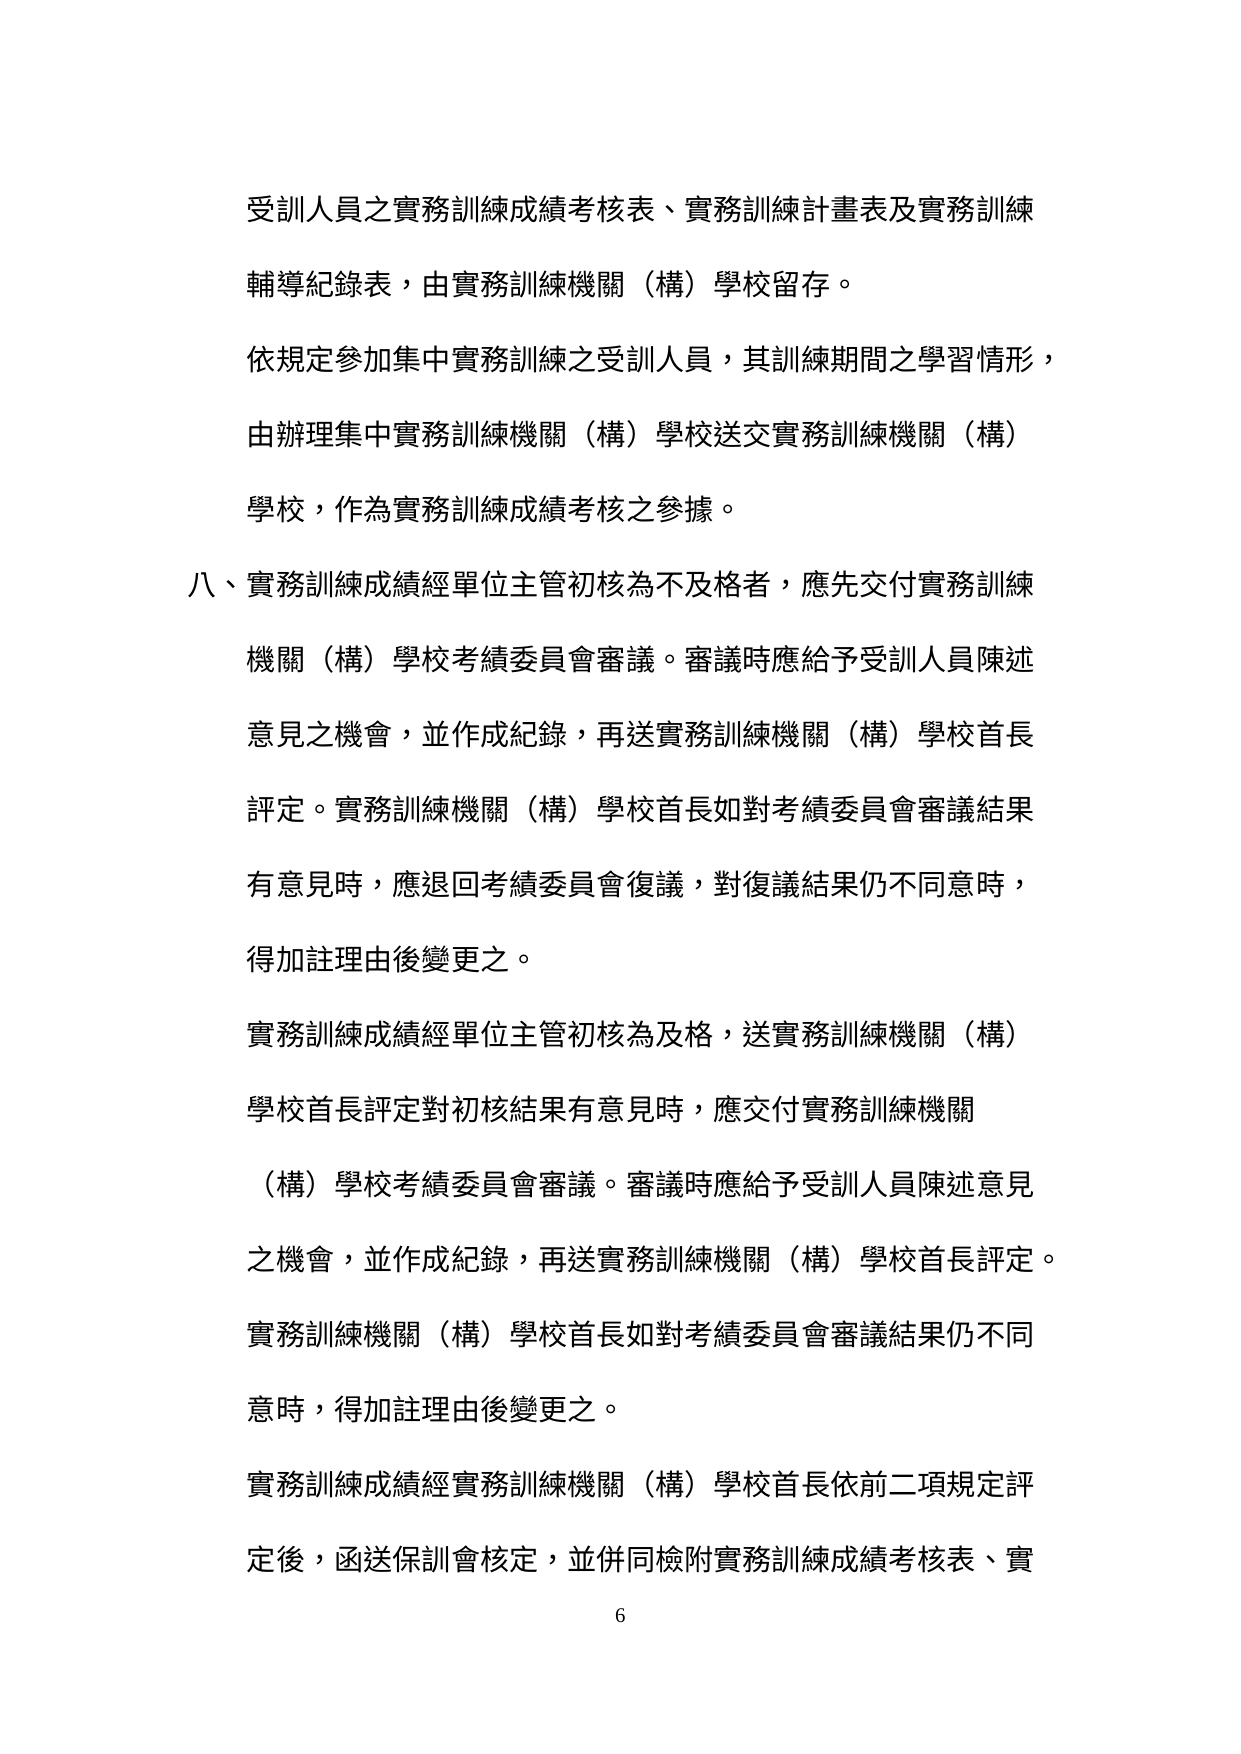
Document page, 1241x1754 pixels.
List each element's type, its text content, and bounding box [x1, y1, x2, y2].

list 實務訓練成績經單位主管初核為及格，送實務訓練機關（構）學校首長評定對初核結果有意見時，應交付實務訓練機關（構）學校考績委員會審議。審議時應給予受訓人員陳述意見之機會，並作成紀錄，再送實務訓練機關（構）學校首長評定。實務訓練機關（構）學校首長如對考績委員會審議結果仍不同意時，得加註理由後變更之。 [247, 989, 1053, 1439]
list 依規定參加集中實務訓練之受訓人員，其訓練期間之學習情形，由辦理集中實務訓練機關（構）學校送交實務訓練機關（構）學校，作為實務訓練成績考核之參據。 [247, 314, 1053, 539]
list 受訓人員之實務訓練成績考核表、實務訓練計畫表及實務訓練輔導紀錄表，由實務訓練機關（構）學校留存。 [247, 164, 1053, 314]
list 八、 實務訓練成績經單位主管初核為不及格者，應先交付實務訓練機關（構）學校考績委員會審議。審議時應給予受訓人員陳述意見之機會，並作成紀錄，再送實務訓練機關（構）學校首長評定。實務訓練機關（構）學校首長如對考績委員會審議結果有意見時，應退回考績委員會復議，對復議結果仍不同意時，得加註理由後變更之。 [187, 539, 1053, 989]
list 實務訓練成績經實務訓練機關（構）學校首長依前二項規定評定後，函送保訓會核定，並併同檢附實務訓練成績考核表、實 [247, 1439, 1053, 1589]
